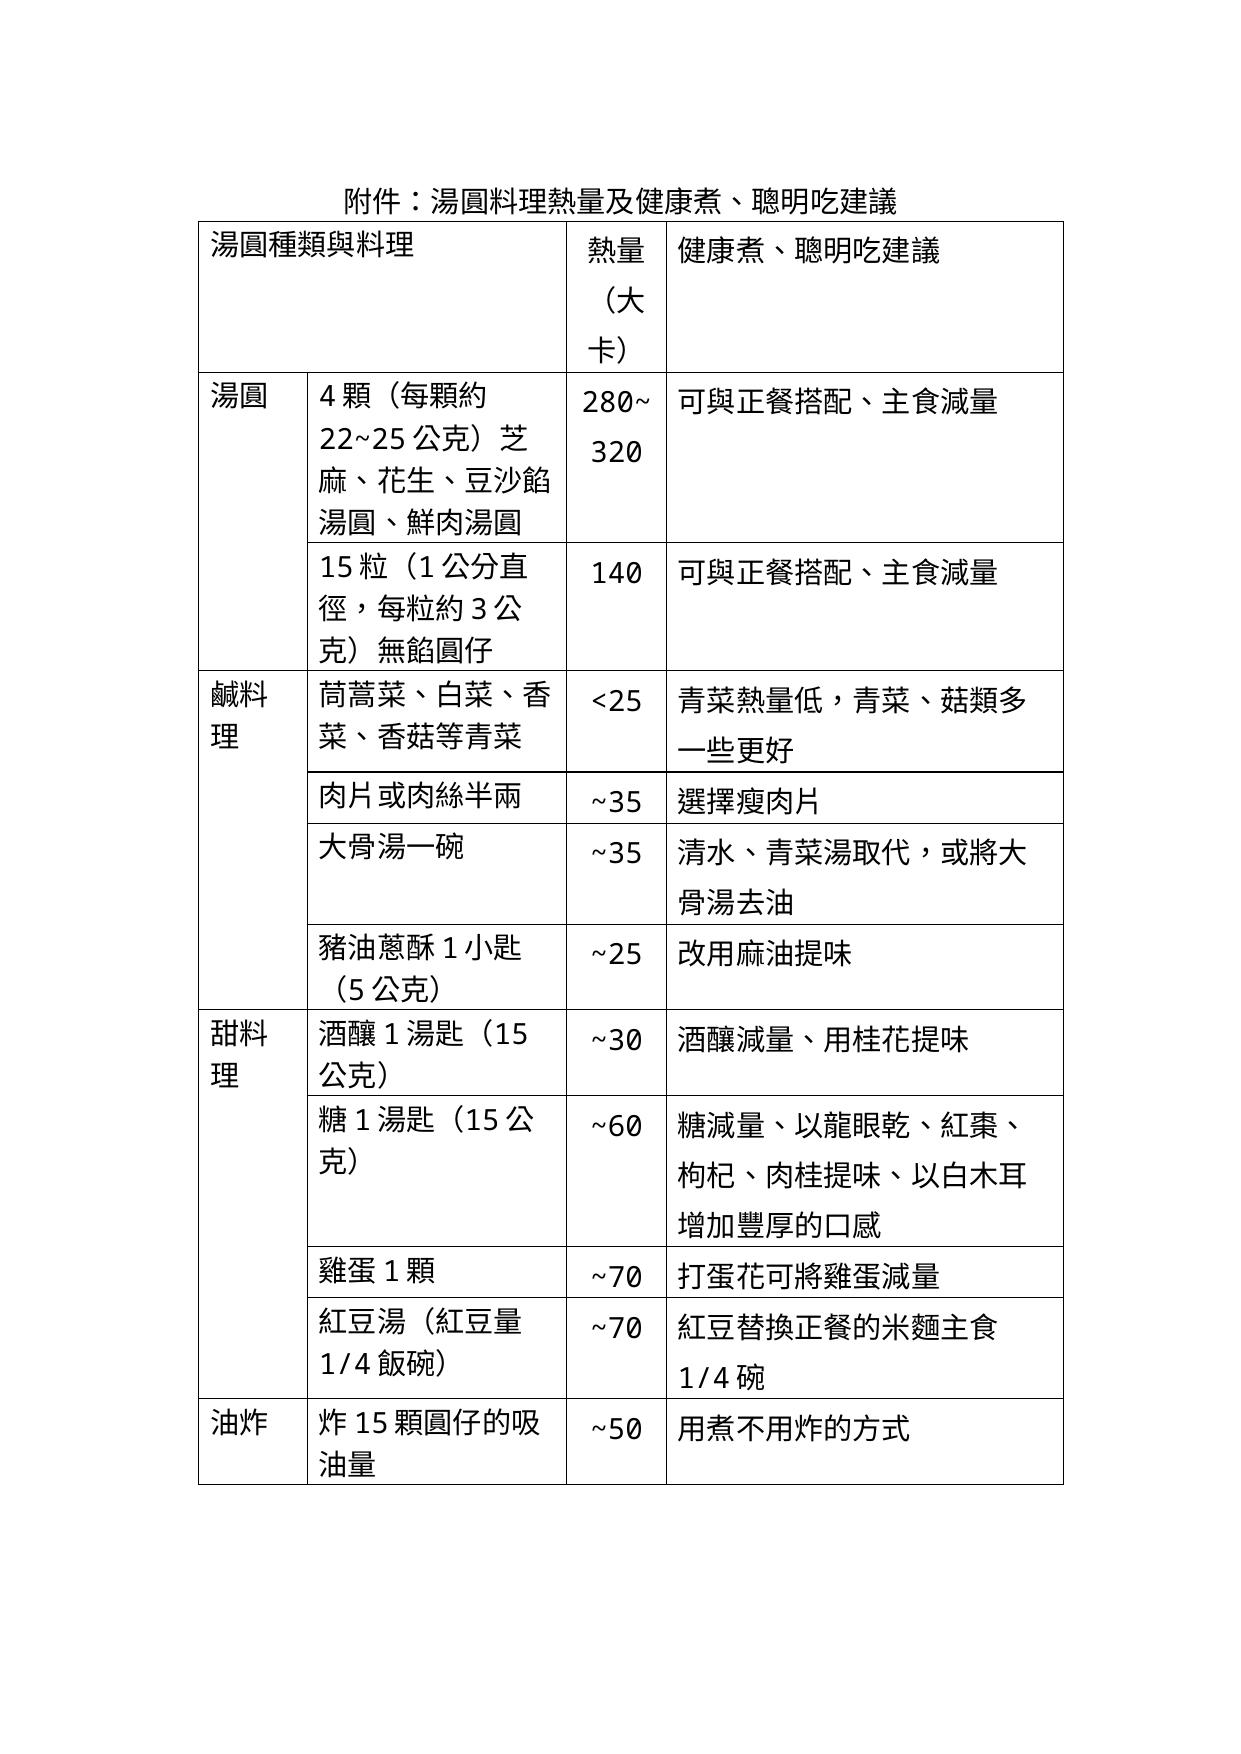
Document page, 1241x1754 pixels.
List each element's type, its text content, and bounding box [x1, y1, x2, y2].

table_cell 15粒（1公分直徑，每粒約3公克）無餡圓仔 [308, 543, 566, 670]
table_cell 用煮不用炸的方式 [667, 1399, 1063, 1484]
table_cell ~30 [567, 1010, 666, 1095]
table_cell ~35 [567, 824, 666, 923]
table_cell 雞蛋1顆 [308, 1247, 566, 1297]
table_cell 改用麻油提味 [667, 925, 1063, 1009]
table_cell ~60 [567, 1096, 666, 1246]
table_cell ~70 [567, 1298, 666, 1398]
table_cell 肉片或肉絲半兩 [308, 773, 566, 822]
table_cell 紅豆替換正餐的米麵主食1/4碗 [667, 1298, 1063, 1398]
table_cell 甜料理 [199, 1010, 307, 1398]
table_cell 豬油蔥酥1小匙（5公克） [308, 925, 566, 1009]
table_cell <25 [567, 671, 666, 771]
table_cell 可與正餐搭配、主食減量 [667, 373, 1063, 542]
table_cell 酒釀1湯匙（15公克） [308, 1010, 566, 1095]
table_header 熱量（大卡） [567, 222, 666, 372]
table_cell ~70 [567, 1247, 666, 1297]
table_cell 140 [567, 543, 666, 670]
table_cell 選擇瘦肉片 [667, 773, 1063, 822]
table_cell 茼蒿菜、白菜、香菜、香菇等青菜 [308, 671, 566, 771]
table_cell 糖1湯匙（15公克） [308, 1096, 566, 1246]
table_header 湯圓種類與料理 [199, 222, 566, 372]
table_cell 油炸 [199, 1399, 307, 1484]
table_cell 鹹料理 [199, 671, 307, 1009]
table_cell 280~320 [567, 373, 666, 542]
table_header 健康煮、聰明吃建議 [667, 222, 1063, 372]
table_cell 酒釀減量、用桂花提味 [667, 1010, 1063, 1095]
table_cell 4顆（每顆約22~25公克）芝麻、花生、豆沙餡湯圓、鮮肉湯圓 [308, 373, 566, 542]
table_cell 紅豆湯（紅豆量1/4飯碗） [308, 1298, 566, 1398]
table_cell 大骨湯一碗 [308, 824, 566, 923]
table_cell 可與正餐搭配、主食減量 [667, 543, 1063, 670]
table_cell 糖減量、以龍眼乾、紅棗、枸杞、肉桂提味、以白木耳增加豐厚的口感 [667, 1096, 1063, 1246]
table_cell 炸15顆圓仔的吸油量 [308, 1399, 566, 1484]
table_cell ~50 [567, 1399, 666, 1484]
table_cell 清水、青菜湯取代，或將大骨湯去油 [667, 824, 1063, 923]
text 附件：湯圓料理熱量及健康煮、聰明吃建議 [187, 158, 1053, 221]
table_cell 打蛋花可將雞蛋減量 [667, 1247, 1063, 1297]
table_cell 湯圓 [199, 373, 307, 670]
table_cell ~35 [567, 773, 666, 822]
table_cell 青菜熱量低，青菜、菇類多一些更好 [667, 671, 1063, 771]
table_cell ~25 [567, 925, 666, 1009]
